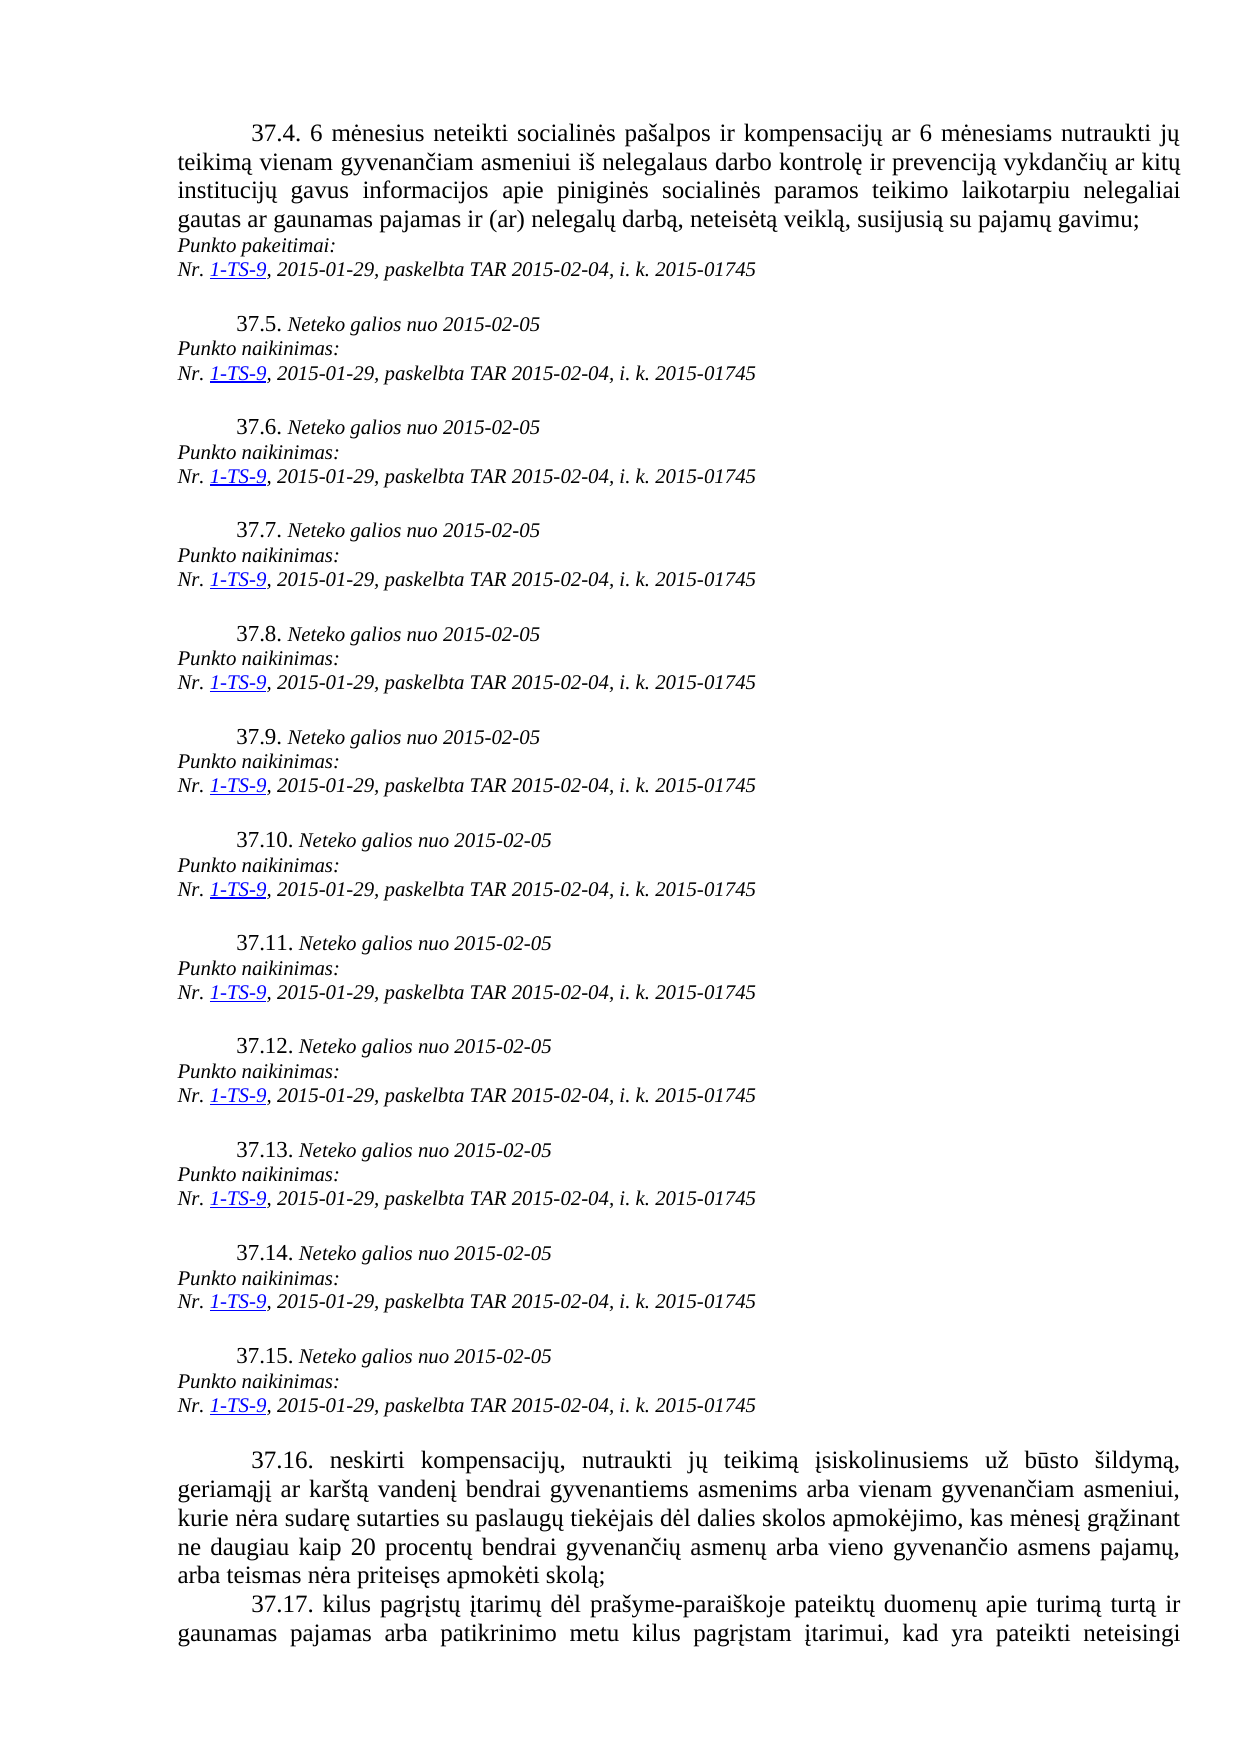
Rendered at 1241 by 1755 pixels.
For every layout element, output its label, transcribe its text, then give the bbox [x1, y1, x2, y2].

text 37.17. kilus pagrįstų įtarimų dėl prašyme-paraiškoje pateiktų duomenų apie turimą turtą ir gaunamas pajamas arba patikrinimo metu kilus pagrįstam įtarimui, kad yra pateikti neteisingi [177, 1589, 1181, 1647]
text Punkto naikinimas: [177, 1059, 1181, 1083]
text Nr. 1-TS-9, 2015-01-29, paskelbta TAR 2015-02-04, i. k. 2015-01745 [177, 1186, 1181, 1210]
text Nr. 1-TS-9, 2015-01-29, paskelbta TAR 2015-02-04, i. k. 2015-01745 [177, 980, 1181, 1004]
text 37.14. Neteko galios nuo 2015-02-05 [177, 1239, 1181, 1265]
text Nr. 1-TS-9, 2015-01-29, paskelbta TAR 2015-02-04, i. k. 2015-01745 [177, 1083, 1181, 1107]
text 37.8. Neteko galios nuo 2015-02-05 [177, 620, 1181, 646]
text 37.9. Neteko galios nuo 2015-02-05 [177, 723, 1181, 749]
text Punkto naikinimas: [177, 956, 1181, 980]
text Punkto naikinimas: [177, 646, 1181, 670]
text Nr. 1-TS-9, 2015-01-29, paskelbta TAR 2015-02-04, i. k. 2015-01745 [177, 773, 1181, 797]
text Nr. 1-TS-9, 2015-01-29, paskelbta TAR 2015-02-04, i. k. 2015-01745 [177, 464, 1181, 488]
text 37.11. Neteko galios nuo 2015-02-05 [177, 929, 1181, 956]
text 37.16. neskirti kompensacijų, nutraukti jų teikimą įsiskolinusiems už būsto šildymą, geriamąjį ar karštą vandenį bendrai gyvenantiems asmenims arba vienam gyvenančiam asmeniui, kurie nėra sudarę sutarties su paslaugų tiekėjais dėl dalies skolos apmokėjimo, kas mėnesį grąžinant ne daugiau kaip 20 procentų bendrai gyvenančių asmenų arba vieno gyvenančio asmens pajamų, arba teismas nėra priteisęs apmokėti skolą; [177, 1446, 1181, 1589]
text Punkto naikinimas: [177, 1162, 1181, 1186]
text Nr. 1-TS-9, 2015-01-29, paskelbta TAR 2015-02-04, i. k. 2015-01745 [177, 877, 1181, 901]
text 37.13. Neteko galios nuo 2015-02-05 [177, 1136, 1181, 1162]
text Nr. 1-TS-9, 2015-01-29, paskelbta TAR 2015-02-04, i. k. 2015-01745 [177, 360, 1181, 384]
text 37.15. Neteko galios nuo 2015-02-05 [177, 1342, 1181, 1369]
text 37.7. Neteko galios nuo 2015-02-05 [177, 516, 1181, 543]
text Punkto naikinimas: [177, 1369, 1181, 1393]
text 37.12. Neteko galios nuo 2015-02-05 [177, 1033, 1181, 1059]
text Punkto naikinimas: [177, 439, 1181, 464]
text Punkto naikinimas: [177, 336, 1181, 360]
text Nr. 1-TS-9, 2015-01-29, paskelbta TAR 2015-02-04, i. k. 2015-01745 [177, 567, 1181, 591]
text Punkto pakeitimai: [177, 233, 1181, 257]
text 37.6. Neteko galios nuo 2015-02-05 [177, 413, 1181, 439]
text Nr. 1-TS-9, 2015-01-29, paskelbta TAR 2015-02-04, i. k. 2015-01745 [177, 257, 1181, 281]
text Nr. 1-TS-9, 2015-01-29, paskelbta TAR 2015-02-04, i. k. 2015-01745 [177, 670, 1181, 694]
text 37.10. Neteko galios nuo 2015-02-05 [177, 826, 1181, 852]
text 37.5. Neteko galios nuo 2015-02-05 [177, 310, 1181, 336]
text Nr. 1-TS-9, 2015-01-29, paskelbta TAR 2015-02-04, i. k. 2015-01745 [177, 1393, 1181, 1417]
text Punkto naikinimas: [177, 852, 1181, 877]
text 37.4. 6 mėnesius neteikti socialinės pašalpos ir kompensacijų ar 6 mėnesiams nutraukti jų teikimą vienam gyvenančiam asmeniui iš nelegalaus darbo kontrolę ir prevenciją vykdančių ar kitų institucijų gavus informacijos apie piniginės socialinės paramos teikimo laikotarpiu nelegaliai gautas ar gaunamas pajamas ir (ar) nelegalų darbą, neteisėtą veiklą, susijusią su pajamų gavimu; [177, 118, 1181, 233]
text Punkto naikinimas: [177, 543, 1181, 567]
text Nr. 1-TS-9, 2015-01-29, paskelbta TAR 2015-02-04, i. k. 2015-01745 [177, 1289, 1181, 1313]
text Punkto naikinimas: [177, 1265, 1181, 1289]
text Punkto naikinimas: [177, 749, 1181, 773]
